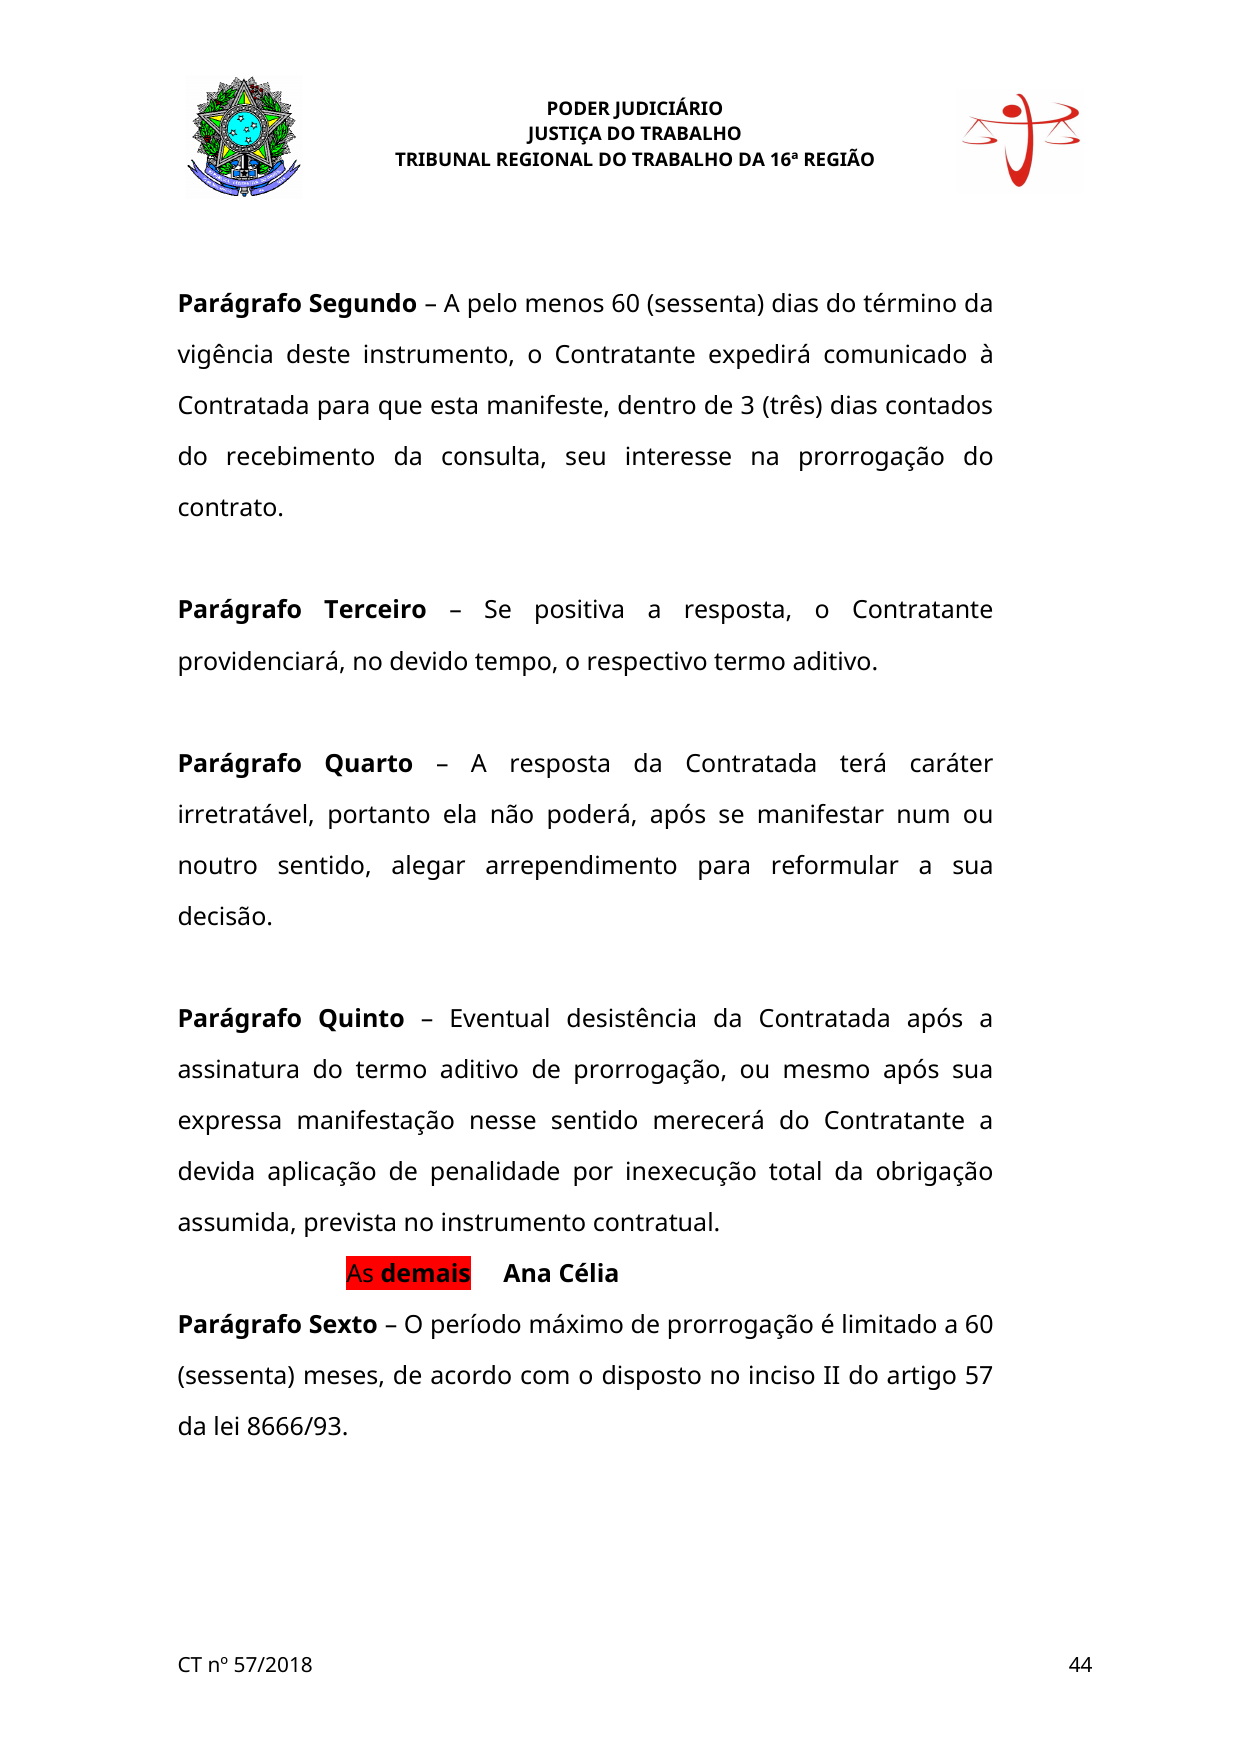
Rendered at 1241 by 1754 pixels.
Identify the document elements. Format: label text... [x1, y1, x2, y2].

text Parágrafo Quarto – A resposta da Contratada terá caráter irretratável, portanto ela não poderá, após se manifestar num ou noutro sentido, alegar arrependimento para reformular a sua decisão. [177, 745, 994, 932]
text Parágrafo Quinto – Eventual desistência da Contratada após a assinatura do termo aditivo de prorrogação, ou mesmo após sua expressa manifestação nesse sentido merecerá do Contratante a devida aplicação de penalidade por inexecução total da obrigação assumida, prevista no instrumento contratual. [177, 1000, 994, 1239]
text Parágrafo Segundo – A pelo menos 60 (sessenta) dias do término da vigência deste instrumento, o Contratante expedirá comunicado à Contratada para que esta manifeste, dentro de 3 (três) dias contados do recebimento da consulta, seu interesse na prorrogação do contrato. [177, 286, 994, 524]
picture [956, 89, 1085, 194]
text Parágrafo Sexto – O período máximo de prorrogação é limitado a 60 (sessenta) meses, de acordo com o disposto no inciso II do artigo 57 da lei 8666/93. [177, 1307, 994, 1443]
text Parágrafo Terceiro – Se positiva a resposta, o Contratante providenciará, no devido tempo, o respectivo termo aditivo. [177, 592, 994, 677]
text As demais Ana Célia [233, 1256, 994, 1290]
